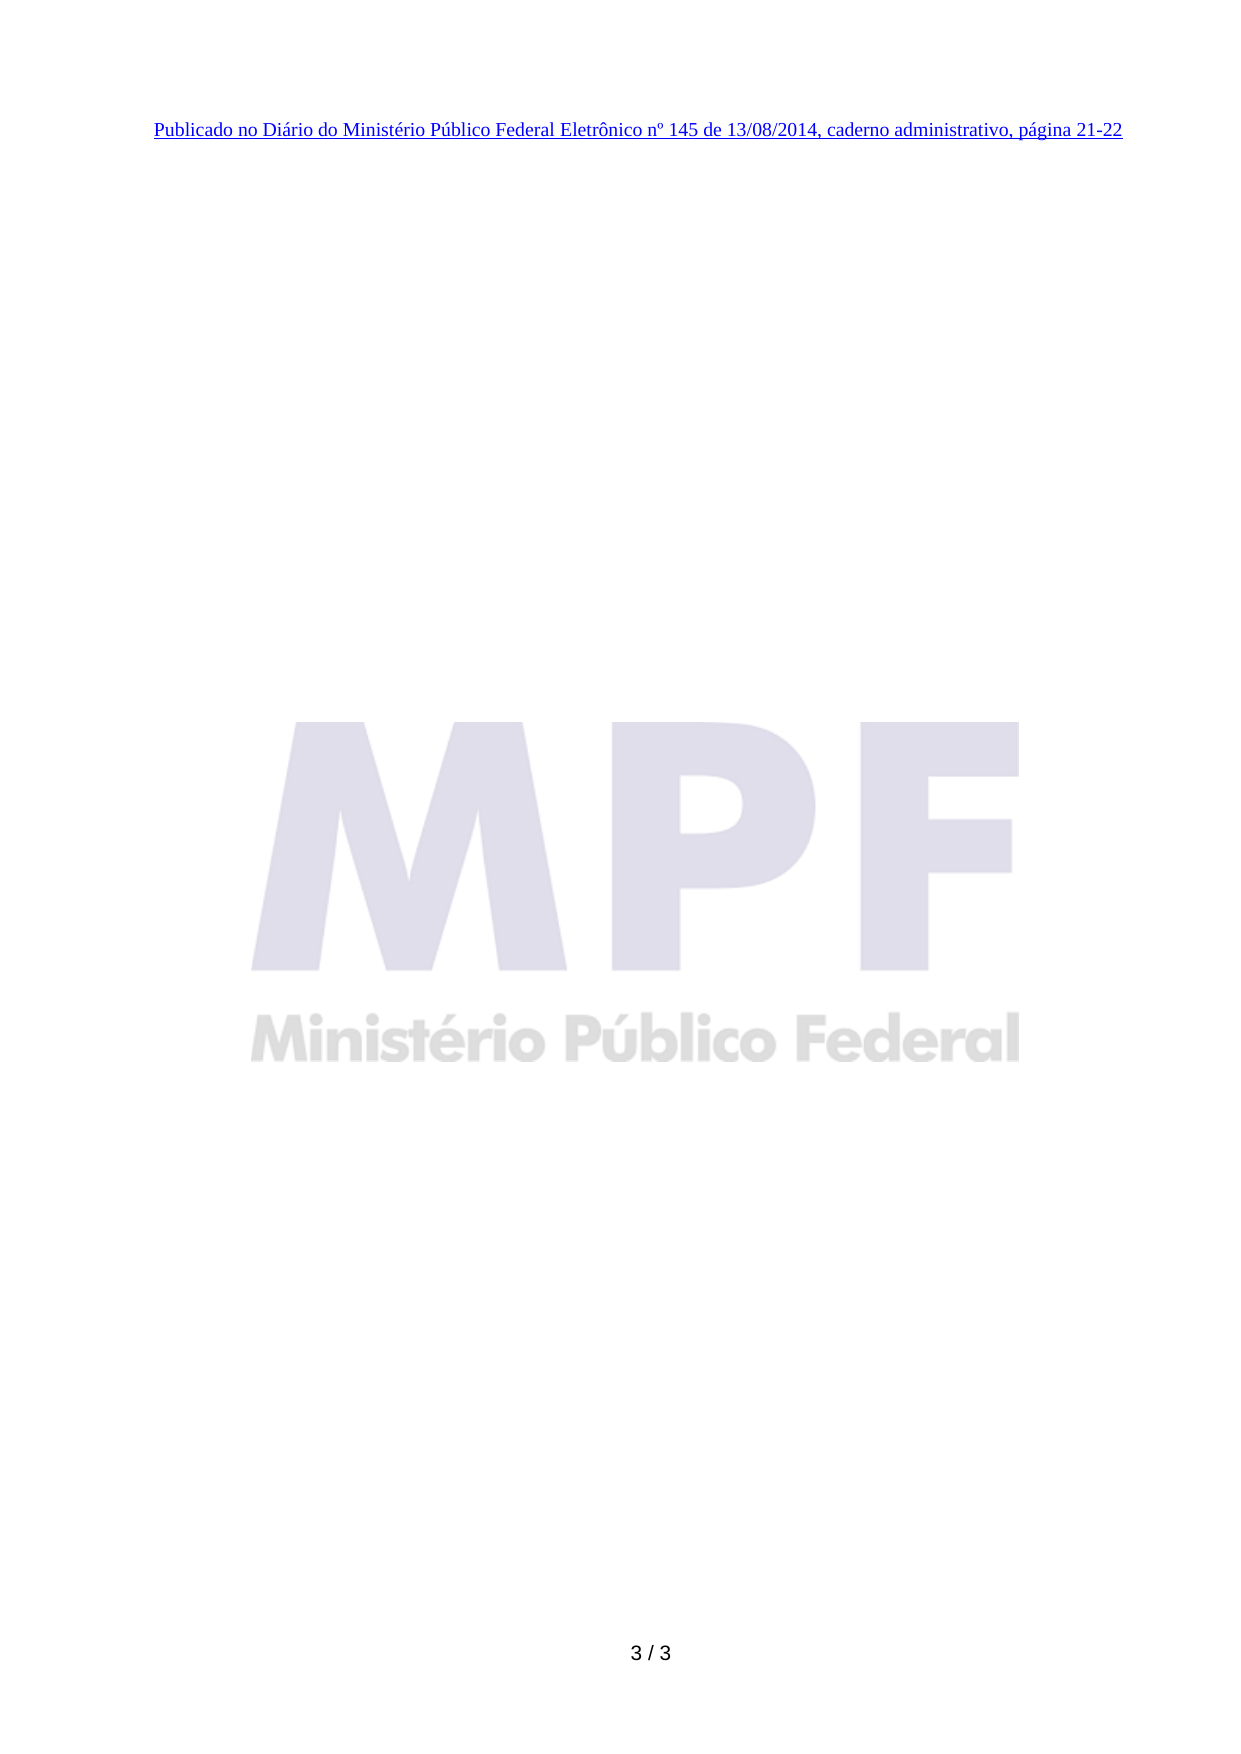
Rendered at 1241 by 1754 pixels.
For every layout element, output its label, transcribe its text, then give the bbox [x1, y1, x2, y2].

text Publicado no Diário do Ministério Público Federal Eletrônico nº 145 de 13/08/2014, caderno administrativo, página 21-22 [143, 118, 1131, 141]
picture [251, 722, 1019, 1062]
